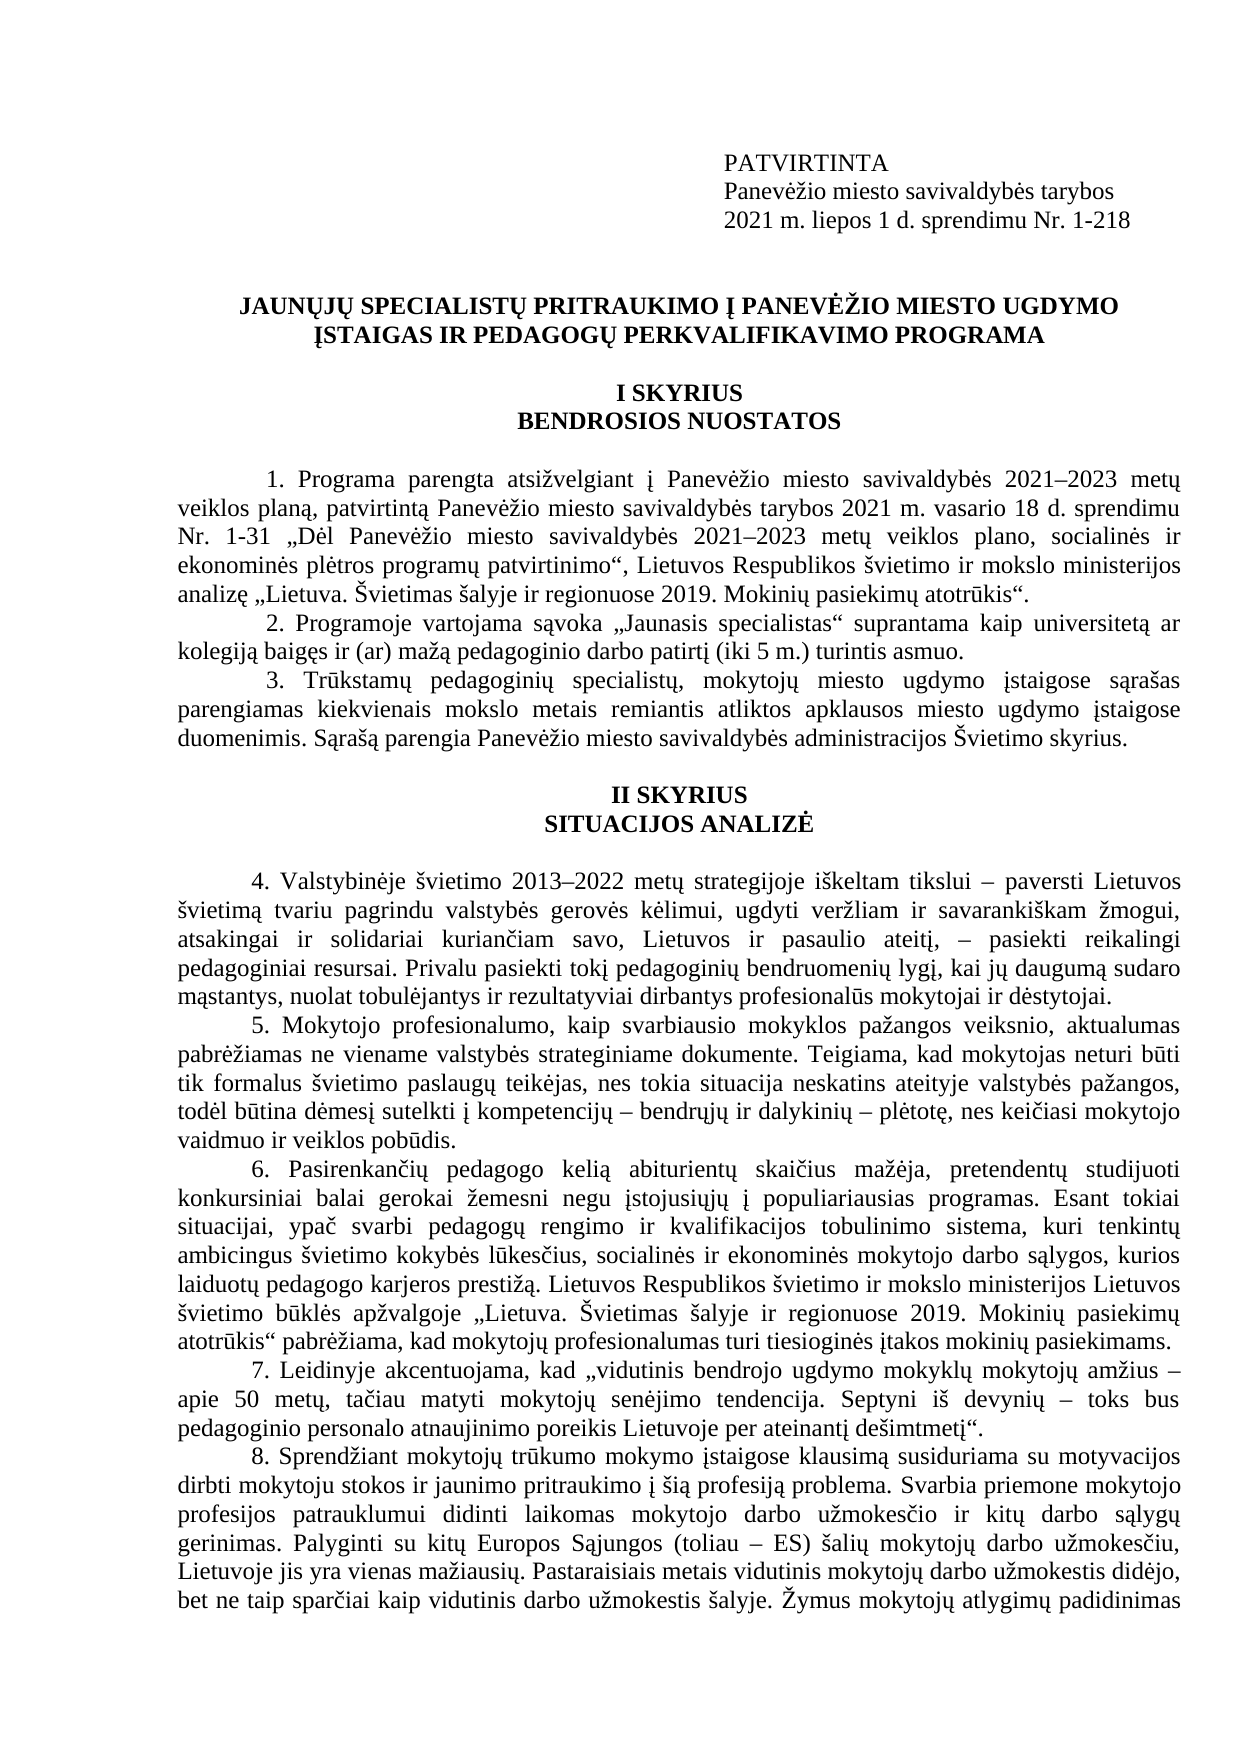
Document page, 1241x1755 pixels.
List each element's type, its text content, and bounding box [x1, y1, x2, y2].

text 5. Mokytojo profesionalumo, kaip svarbiausio mokyklos pažangos veiksnio, aktualumas pabrėžiamas ne viename valstybės strateginiame dokumente. Teigiama, kad mokytojas neturi būti tik formalus švietimo paslaugų teikėjas, nes tokia situacija neskatins ateityje valstybės pažangos, todėl būtina dėmesį sutelkti į kompetencijų – bendrųjų ir dalykinių – plėtotę, nes keičiasi mokytojo vaidmuo ir veiklos pobūdis. [177, 1010, 1181, 1154]
text BENDROSIOS NUOSTATOS [177, 406, 1181, 435]
text 2. Programoje vartojama sąvoka „Jaunasis specialistas“ suprantama kaip universitetą ar kolegiją baigęs ir (ar) mažą pedagoginio darbo patirtį (iki 5 m.) turintis asmuo. [177, 608, 1181, 665]
text 8. Sprendžiant mokytojų trūkumo mokymo įstaigose klausimą susiduriama su motyvacijos dirbti mokytoju stokos ir jaunimo pritraukimo į šią profesiją problema. Svarbia priemone mokytojo profesijos patrauklumui didinti laikomas mokytojo darbo užmokesčio ir kitų darbo sąlygų gerinimas. Palyginti su kitų Europos Sąjungos (toliau – ES) šalių mokytojų darbo užmokesčiu, Lietuvoje jis yra vienas mažiausių. Pastaraisiais metais vidutinis mokytojų darbo užmokestis didėjo, bet ne taip sparčiai kaip vidutinis darbo užmokestis šalyje. Žymus mokytojų atlygimų padidinimas [177, 1441, 1181, 1614]
text 2021 m. liepos 1 d. sprendimu Nr. 1-218 [723, 205, 1181, 234]
text JAUNŲJŲ SPECIALISTŲ PRITRAUKIMO Į PANEVĖŽIO MIESTO UGDYMO ĮSTAIGAS IR PEDAGOGŲ PERKVALIFIKAVIMO PROGRAMA [177, 291, 1181, 349]
text 1. Programa parengta atsižvelgiant į Panevėžio miesto savivaldybės 2021–2023 metų veiklos planą, patvirtintą Panevėžio miesto savivaldybės tarybos 2021 m. vasario 18 d. sprendimu Nr. 1-31 „Dėl Panevėžio miesto savivaldybės 2021–2023 metų veiklos plano, socialinės ir ekonominės plėtros programų patvirtinimo“, Lietuvos Respublikos švietimo ir mokslo ministerijos analizę „Lietuva. Švietimas šalyje ir regionuose 2019. Mokinių pasiekimų atotrūkis“. [177, 464, 1181, 608]
text PATVIRTINTA [723, 148, 1181, 176]
text I SKYRIUS [177, 378, 1181, 406]
text Panevėžio miesto savivaldybės tarybos [723, 176, 1181, 205]
text 6. Pasirenkančių pedagogo kelią abiturientų skaičius mažėja, pretendentų studijuoti konkursiniai balai gerokai žemesni negu įstojusiųjų į populiariausias programas. Esant tokiai situacijai, ypač svarbi pedagogų rengimo ir kvalifikacijos tobulinimo sistema, kuri tenkintų ambicingus švietimo kokybės lūkesčius, socialinės ir ekonominės mokytojo darbo sąlygos, kurios laiduotų pedagogo karjeros prestižą. Lietuvos Respublikos švietimo ir mokslo ministerijos Lietuvos švietimo būklės apžvalgoje „Lietuva. Švietimas šalyje ir regionuose 2019. Mokinių pasiekimų atotrūkis“ pabrėžiama, kad mokytojų profesionalumas turi tiesioginės įtakos mokinių pasiekimams. [177, 1154, 1181, 1355]
text SITUACIJOS ANALIZĖ [177, 809, 1181, 838]
text 4. Valstybinėje švietimo 2013–2022 metų strategijoje iškeltam tikslui – paversti Lietuvos švietimą tvariu pagrindu valstybės gerovės kėlimui, ugdyti veržliam ir savarankiškam žmogui, atsakingai ir solidariai kuriančiam savo, Lietuvos ir pasaulio ateitį, – pasiekti reikalingi pedagoginiai resursai. Privalu pasiekti tokį pedagoginių bendruomenių lygį, kai jų daugumą sudaro mąstantys, nuolat tobulėjantys ir rezultatyviai dirbantys profesionalūs mokytojai ir dėstytojai. [177, 866, 1181, 1010]
text 7. Leidinyje akcentuojama, kad „vidutinis bendrojo ugdymo mokyklų mokytojų amžius – apie 50 metų, tačiau matyti mokytojų senėjimo tendencija. Septyni iš devynių – toks bus pedagoginio personalo atnaujinimo poreikis Lietuvoje per ateinantį dešimtmetį“. [177, 1355, 1181, 1441]
text II SKYRIUS [177, 780, 1181, 809]
text 3. Trūkstamų pedagoginių specialistų, mokytojų miesto ugdymo įstaigose sąrašas parengiamas kiekvienais mokslo metais remiantis atliktos apklausos miesto ugdymo įstaigose duomenimis. Sąrašą parengia Panevėžio miesto savivaldybės administracijos Švietimo skyrius. [177, 665, 1181, 751]
